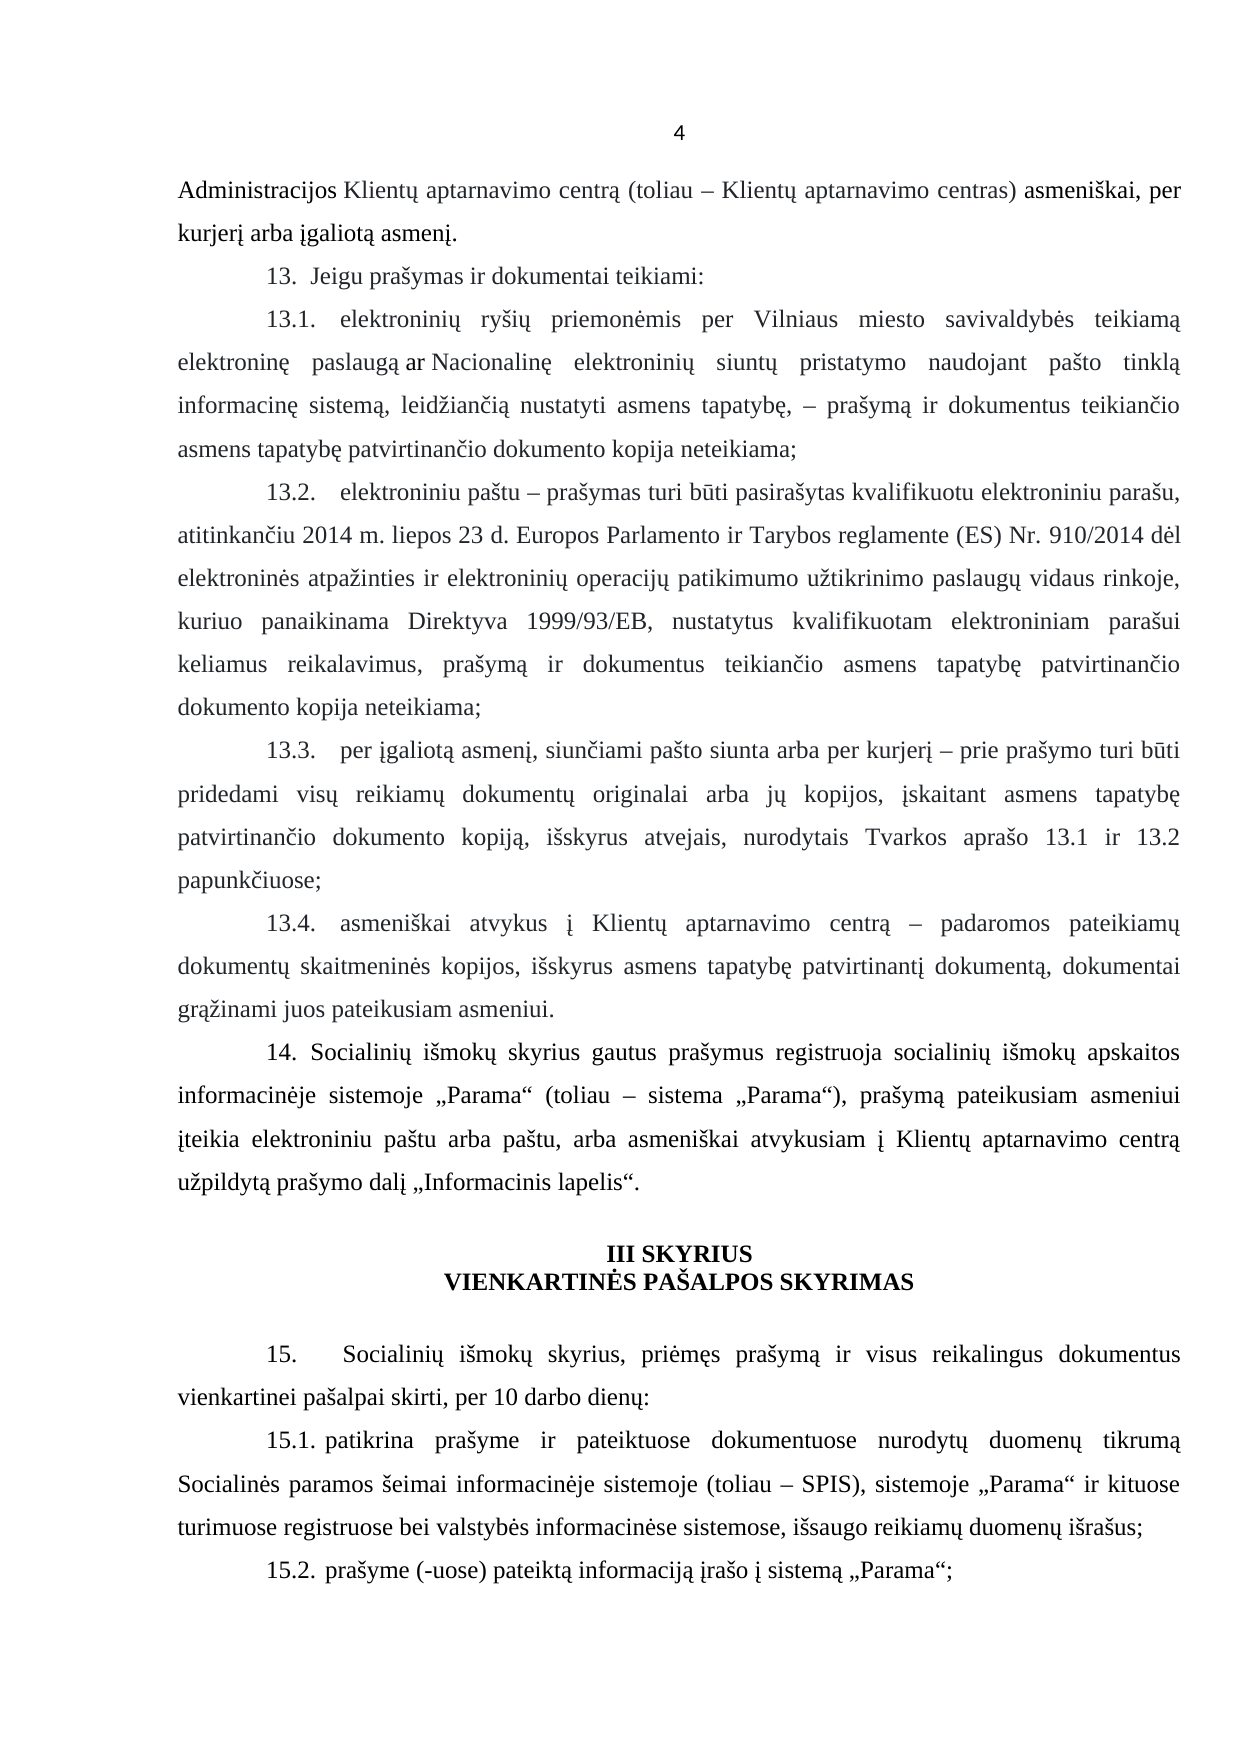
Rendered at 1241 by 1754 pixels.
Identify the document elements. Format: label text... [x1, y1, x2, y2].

text 15.2. prašyme (-uose) pateiktą informaciją įrašo į sistemą „Parama“; [177, 1555, 1181, 1584]
text Administracijos Klientų aptarnavimo centrą (toliau – Klientų aptarnavimo centras) asmeniškai, per kurjerį arba įgaliotą asmenį. [177, 175, 1181, 247]
text III SKYRIUS [177, 1239, 1181, 1267]
text 13.2. elektroniniu paštu – prašymas turi būti pasirašytas kvalifikuotu elektroniniu parašu, atitinkančiu 2014 m. liepos 23 d. Europos Parlamento ir Tarybos reglamente (ES) Nr. 910/2014 dėl elektroninės atpažinties ir elektroninių operacijų patikimumo užtikrinimo paslaugų vidaus rinkoje, kuriuo panaikinama Direktyva 1999/93/EB, nustatytus kvalifikuotam elektroniniam parašui keliamus reikalavimus, prašymą ir dokumentus teikiančio asmens tapatybę patvirtinančio dokumento kopija neteikiama; [177, 477, 1181, 721]
text 13.1. elektroninių ryšių priemonėmis per Vilniaus miesto savivaldybės teikiamą elektroninę paslaugą ar Nacionalinę elektroninių siuntų pristatymo naudojant pašto tinklą informacinę sistemą, leidžiančią nustatyti asmens tapatybę, – prašymą ir dokumentus teikiančio asmens tapatybę patvirtinančio dokumento kopija neteikiama; [177, 304, 1181, 462]
text 13. Jeigu prašymas ir dokumentai teikiami: [177, 261, 1181, 290]
text 13.4. asmeniškai atvykus į Klientų aptarnavimo centrą – padaromos pateikiamų dokumentų skaitmeninės kopijos, išskyrus asmens tapatybę patvirtinantį dokumentą, dokumentai grąžinami juos pateikusiam asmeniui. [177, 908, 1181, 1023]
text 13.3. per įgaliotą asmenį, siunčiami pašto siunta arba per kurjerį – prie prašymo turi būti pridedami visų reikiamų dokumentų originalai arba jų kopijos, įskaitant asmens tapatybę patvirtinančio dokumento kopiją, išskyrus atvejais, nurodytais Tvarkos aprašo 13.1 ir 13.2 papunkčiuose; [177, 736, 1181, 894]
text 14. Socialinių išmokų skyrius gautus prašymus registruoja socialinių išmokų apskaitos informacinėje sistemoje „Parama“ (toliau – sistema „Parama“), prašymą pateikusiam asmeniui įteikia elektroniniu paštu arba paštu, arba asmeniškai atvykusiam į Klientų aptarnavimo centrą užpildytą prašymo dalį „Informacinis lapelis“. [177, 1037, 1181, 1196]
text VIENKARTINĖS PAŠALPOS SKYRIMAS [177, 1267, 1181, 1296]
text 15. Socialinių išmokų skyrius, priėmęs prašymą ir visus reikalingus dokumentus vienkartinei pašalpai skirti, per 10 darbo dienų: [177, 1339, 1181, 1411]
text 15.1. patikrina prašyme ir pateiktuose dokumentuose nurodytų duomenų tikrumą Socialinės paramos šeimai informacinėje sistemoje (toliau – SPIS), sistemoje „Parama“ ir kituose turimuose registruose bei valstybės informacinėse sistemose, išsaugo reikiamų duomenų išrašus; [177, 1426, 1181, 1541]
